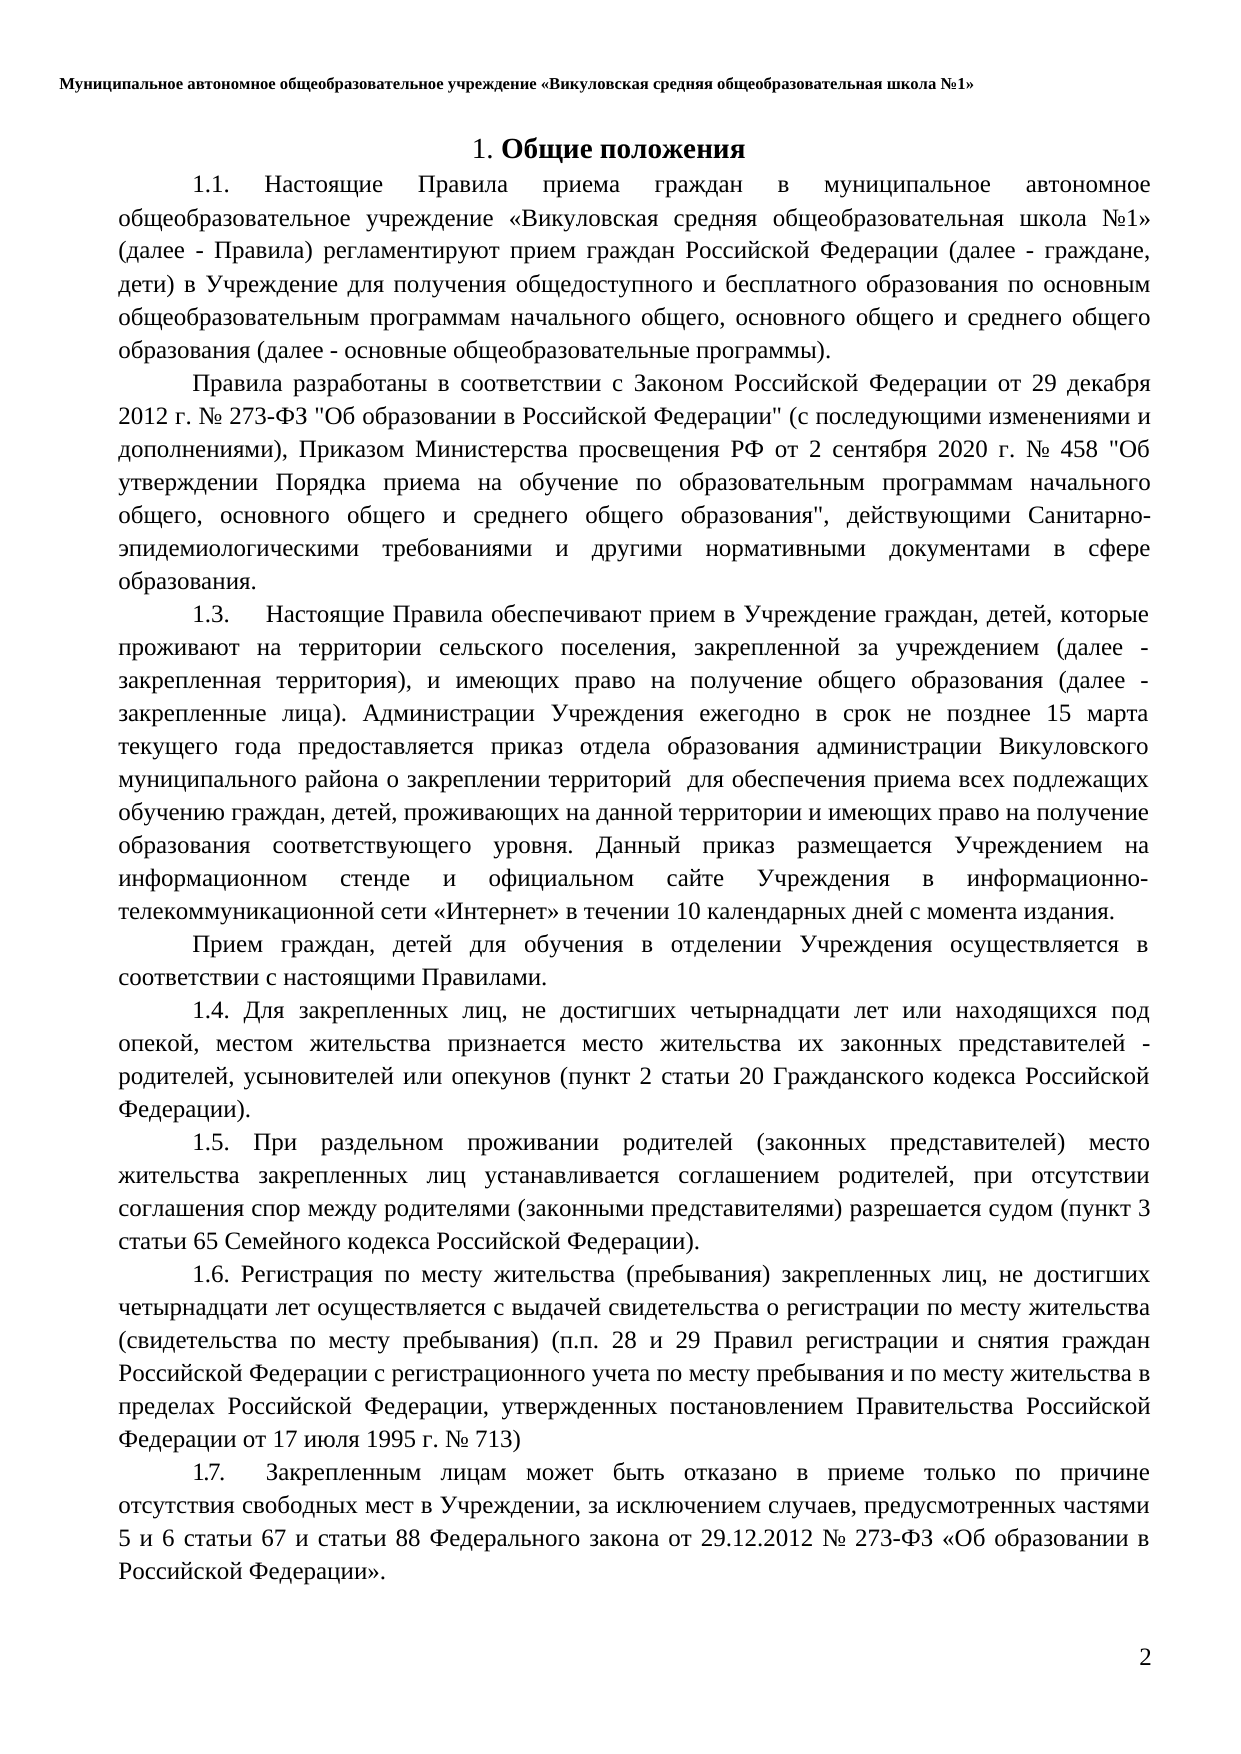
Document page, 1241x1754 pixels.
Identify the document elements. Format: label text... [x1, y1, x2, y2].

text Правила разработаны в соответствии с Законом Российской Федерации от 29 декабря 2012 г. № 273-ФЗ "Об образовании в Российской Федерации" (с последующими изменениями и дополнениями), Приказом Министерства просвещения РФ от 2 сентября 2020 г. № 458 "Об утверждении Порядка приема на обучение по образовательным программам начального общего, основного общего и среднего общего образования", действующими Санитарно-эпидемиологическими требованиями и другими нормативными документами в сфере образования. [118, 368, 1152, 594]
subtitle 1.1. Настоящие Правила приема граждан в муниципальное автономное общеобразовательное учреждение «Викуловская средняя общеобразовательная школа №1» (далее - Правила) регламентируют прием граждан Российской Федерации (далее - граждане, дети) в Учреждение для получения общедоступного и бесплатного образования по основным общеобразовательным программам начального общего, основного общего и среднего общего образования (далее - основные общеобразовательные программы). [118, 169, 1152, 363]
text 1.7. Закрепленным лицам может быть отказано в приеме только по причине отсутствия свободных мест в Учреждении, за исключением случаев, предусмотренных частями 5 и 6 статьи 67 и статьи 88 Федерального закона от 29.12.2012 № 273-ФЗ «Об образовании в Российской Федерации». [118, 1457, 1151, 1585]
text 1.3. Настоящие Правила обеспечивают прием в Учреждение граждан, детей, которые проживают на территории сельского поселения, закрепленной за учреждением (далее - закрепленная территория), и имеющих право на получение общего образования (далее - закрепленные лица). Администрации Учреждения ежегодно в срок не позднее 15 марта текущего года предоставляется приказ отдела образования администрации Викуловского муниципального района о закреплении территорий для обеспечения приема всех подлежащих обучению граждан, детей, проживающих на данной территории и имеющих право на получение образования соответствующего уровня. Данный приказ размещается Учреждением на информационном стенде и официальном сайте Учреждения в информационно-телекоммуникационной сети «Интернет» в течении 10 календарных дней с момента издания. [118, 599, 1150, 925]
text 1.6. Регистрация по месту жительства (пребывания) закрепленных лиц, не достигших четырнадцати лет осуществляется с выдачей свидетельства о регистрации по месту жительства (свидетельства по месту пребывания) (п.п. 28 и 29 Правил регистрации и снятия граждан Российской Федерации с регистрационного учета по месту пребывания и по месту жительства в пределах Российской Федерации, утвержденных постановлением Правительства Российской Федерации от 17 июля 1995 г. № 713) [118, 1259, 1151, 1453]
subtitle 1. Общие положения [65, 131, 1152, 164]
text Прием граждан, детей для обучения в отделении Учреждения осуществляется в соответствии с настоящими Правилами. [118, 929, 1150, 991]
text 1.5. При раздельном проживании родителей (законных представителей) место жительства закрепленных лиц устанавливается соглашением родителей, при отсутствии соглашения спор между родителями (законными представителями) разрешается судом (пункт 3 статьи 65 Семейного кодекса Российской Федерации). [118, 1127, 1151, 1255]
text 1.4. Для закрепленных лиц, не достигших четырнадцати лет или находящихся под опекой, местом жительства признается место жительства их законных представителей - родителей, усыновителей или опекунов (пункт 2 статьи 20 Гражданского кодекса Российской Федерации). [118, 995, 1151, 1123]
